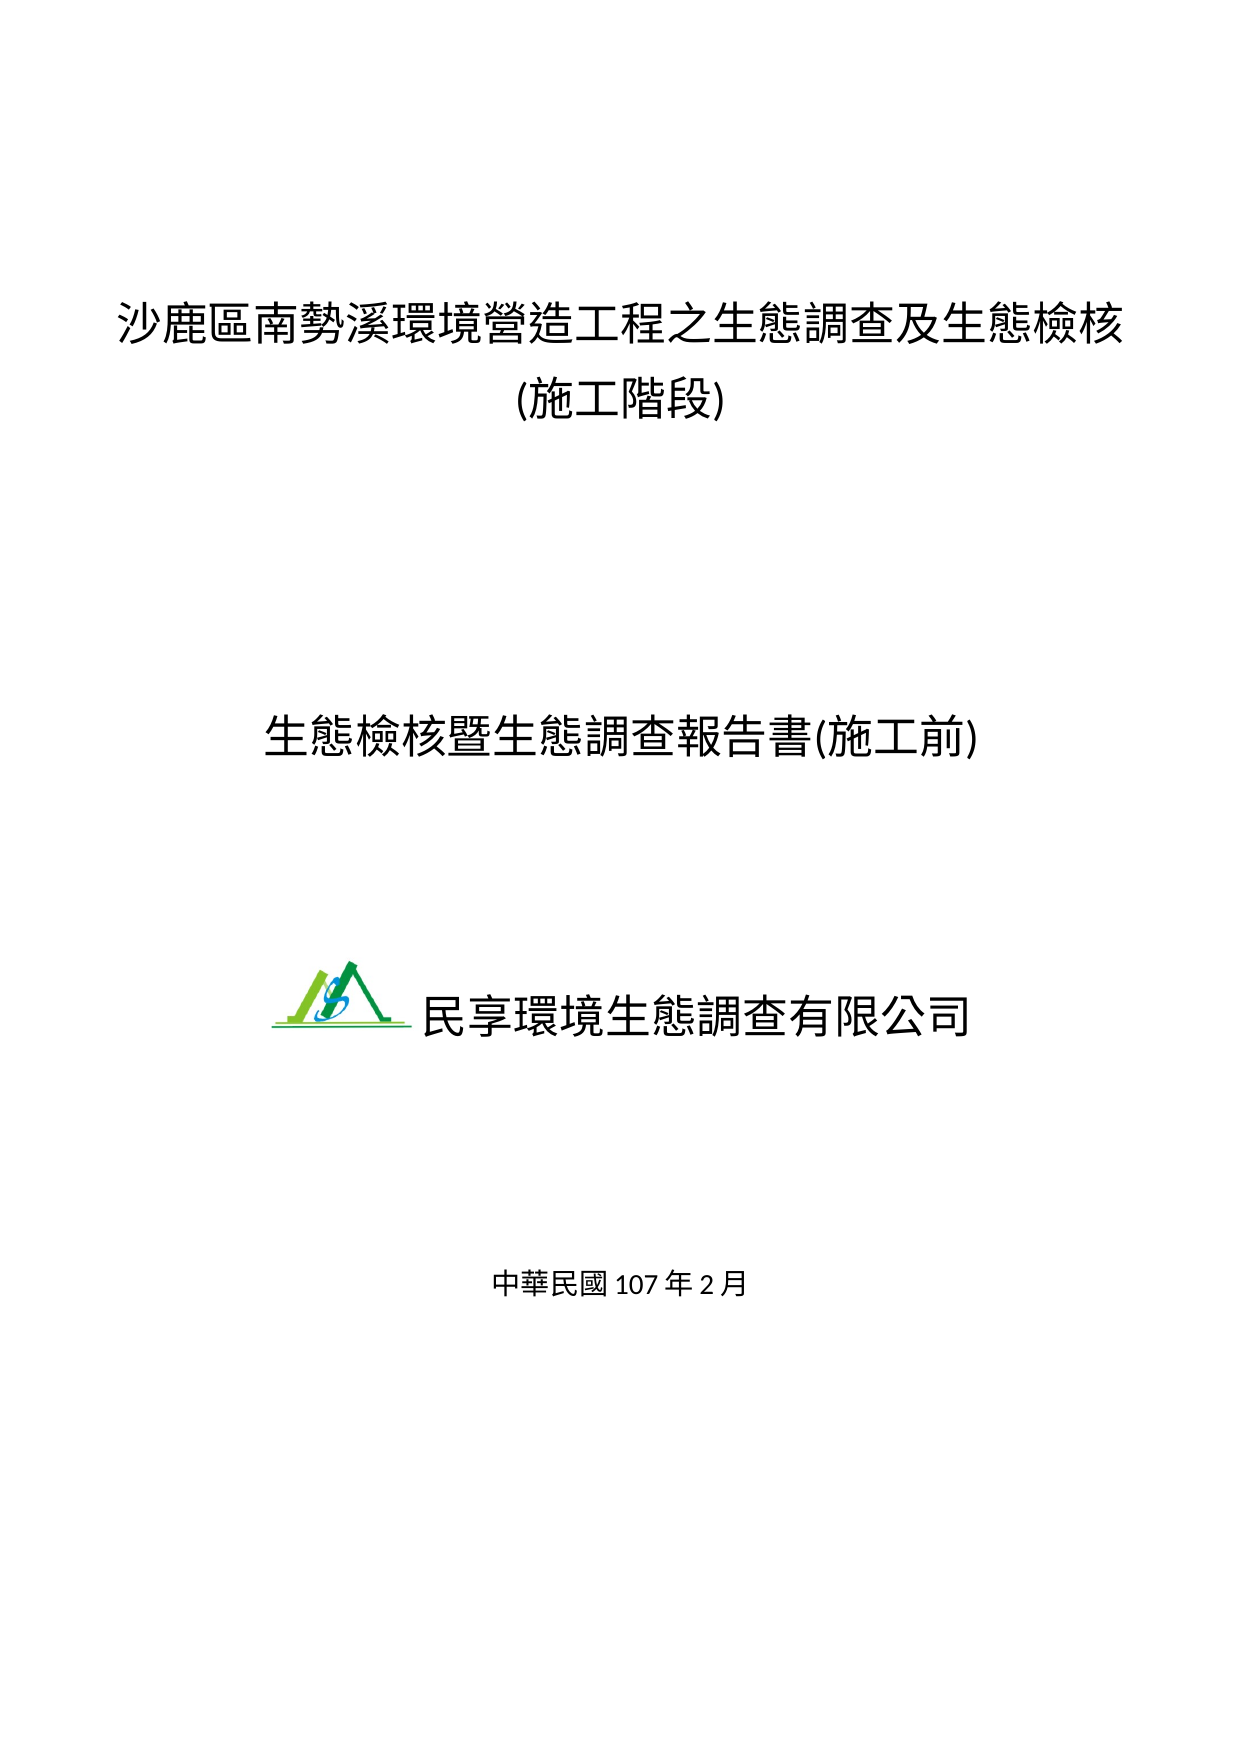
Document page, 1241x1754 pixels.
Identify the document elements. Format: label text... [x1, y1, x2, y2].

text 民享環境生態調查有限公司 [112, 948, 1128, 1047]
text 中華民國107年2月 [112, 1261, 1128, 1303]
text 生態檢核暨生態調查報告書(施工前) [114, 689, 1128, 764]
text 沙鹿區南勢溪環境營造工程之生態調查及生態檢核(施工階段) [112, 277, 1128, 464]
